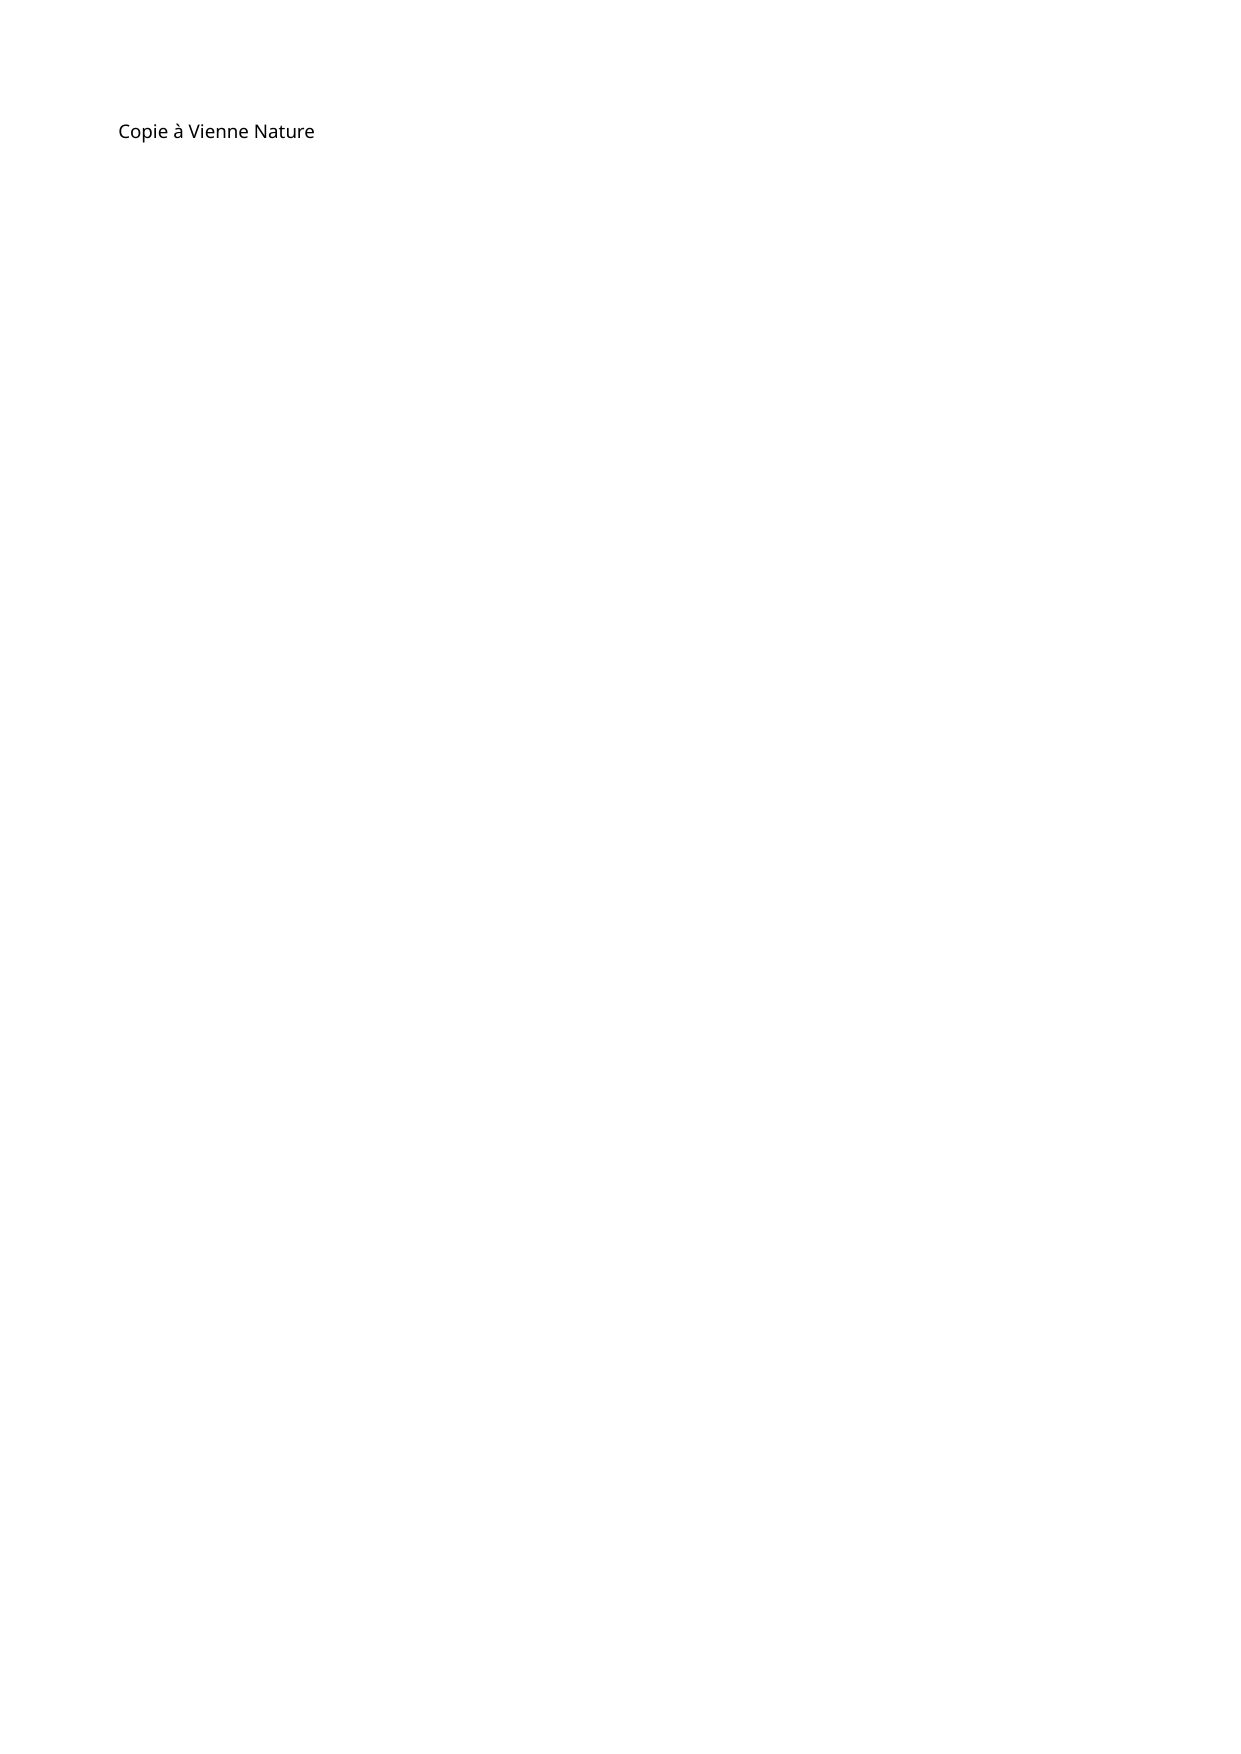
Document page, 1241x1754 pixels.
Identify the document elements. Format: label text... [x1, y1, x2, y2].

text Copie à Vienne Nature [118, 118, 1122, 144]
